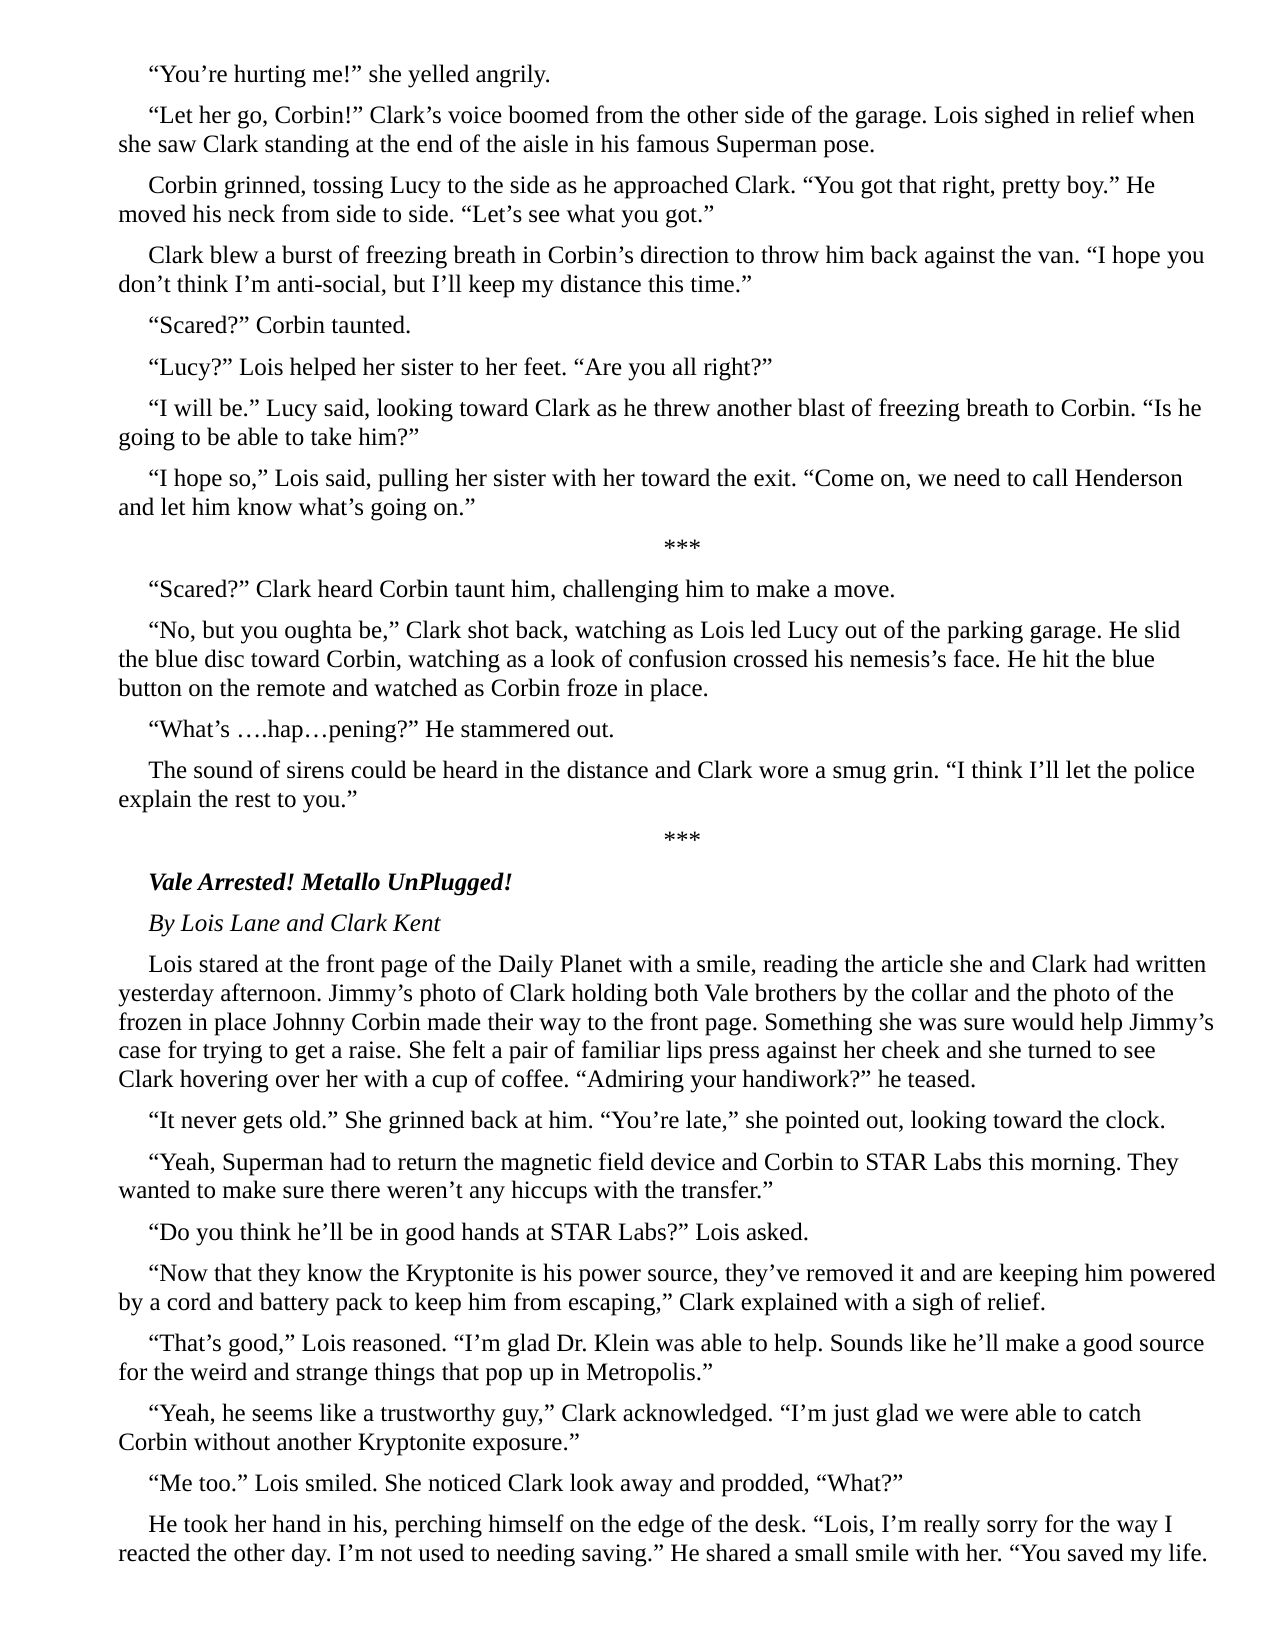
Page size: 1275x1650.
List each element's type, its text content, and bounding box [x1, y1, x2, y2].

text “You’re hurting me!” she yelled angrily. [118, 59, 1216, 88]
text “Scared?” Clark heard Corbin taunt him, challenging him to make a move. [118, 574, 1216, 603]
text *** [118, 533, 1216, 562]
text “What’s ….hap…pening?” He stammered out. [118, 714, 1216, 743]
text “Me too.” Lois smiled. She noticed Clark look away and prodded, “What?” [118, 1468, 1216, 1497]
text “It never gets old.” She grinned back at him. “You’re late,” she pointed out, looking toward the clock. [118, 1105, 1216, 1134]
text “I will be.” Lucy said, looking toward Clark as he threw another blast of freezing breath to Corbin. “Is he going to be able to take him?” [118, 393, 1216, 450]
text He took her hand in his, perching himself on the edge of the desk. “Lois, I’m really sorry for the way I reacted the other day. I’m not used to needing saving.” He shared a small smile with her. “You saved my life. [118, 1509, 1216, 1567]
text “Yeah, he seems like a trustworthy guy,” Clark acknowledged. “I’m just glad we were able to catch Corbin without another Kryptonite exposure.” [118, 1398, 1216, 1455]
text Corbin grinned, tossing Lucy to the side as he approached Clark. “You got that right, pretty boy.” He moved his neck from side to side. “Let’s see what you got.” [118, 170, 1216, 228]
text Clark blew a burst of freezing breath in Corbin’s direction to throw him back against the van. “I hope you don’t think I’m anti-social, but I’ll keep my distance this time.” [118, 240, 1216, 298]
text “Lucy?” Lois helped her sister to her feet. “Are you all right?” [118, 352, 1216, 380]
text “I hope so,” Lois said, pulling her sister with her toward the exit. “Come on, we need to call Henderson and let him know what’s going on.” [118, 463, 1216, 520]
text Lois stared at the front page of the Daily Planet with a smile, reading the article she and Clark had written yesterday afternoon. Jimmy’s photo of Clark holding both Vale brothers by the collar and the photo of the frozen in place Johnny Corbin made their way to the front page. Something she was sure would help Jimmy’s case for trying to get a raise. She felt a pair of familiar lips press against her cheek and she turned to see Clark hovering over her with a cup of coffee. “Admiring your handiwork?” he teased. [118, 949, 1216, 1093]
text Vale Arrested! Metallo UnPlugged! [118, 867, 1216, 895]
text “Scared?” Corbin taunted. [118, 310, 1216, 339]
text “No, but you oughta be,” Clark shot back, watching as Lois led Lucy out of the parking garage. He slid the blue disc toward Corbin, watching as a look of confusion crossed his nemesis’s face. He hit the blue button on the remote and watched as Corbin froze in place. [118, 615, 1216, 702]
text “Now that they know the Kryptonite is his power source, they’ve removed it and are keeping him powered by a cord and battery pack to keep him from escaping,” Clark explained with a sigh of relief. [118, 1258, 1216, 1315]
text By Lois Lane and Clark Kent [118, 908, 1216, 937]
text “Do you think he’ll be in good hands at STAR Labs?” Lois asked. [118, 1217, 1216, 1245]
text *** [118, 825, 1216, 854]
text “That’s good,” Lois reasoned. “I’m glad Dr. Klein was able to help. Sounds like he’ll make a good source for the weird and strange things that pop up in Metropolis.” [118, 1328, 1216, 1385]
text The sound of sirens could be heard in the distance and Clark wore a smug grin. “I think I’ll let the police explain the rest to you.” [118, 755, 1216, 813]
text “Yeah, Superman had to return the magnetic field device and Corbin to STAR Labs this morning. They wanted to make sure there weren’t any hiccups with the transfer.” [118, 1147, 1216, 1204]
text “Let her go, Corbin!” Clark’s voice boomed from the other side of the garage. Lois sighed in relief when she saw Clark standing at the end of the aisle in his famous Superman pose. [118, 100, 1216, 158]
